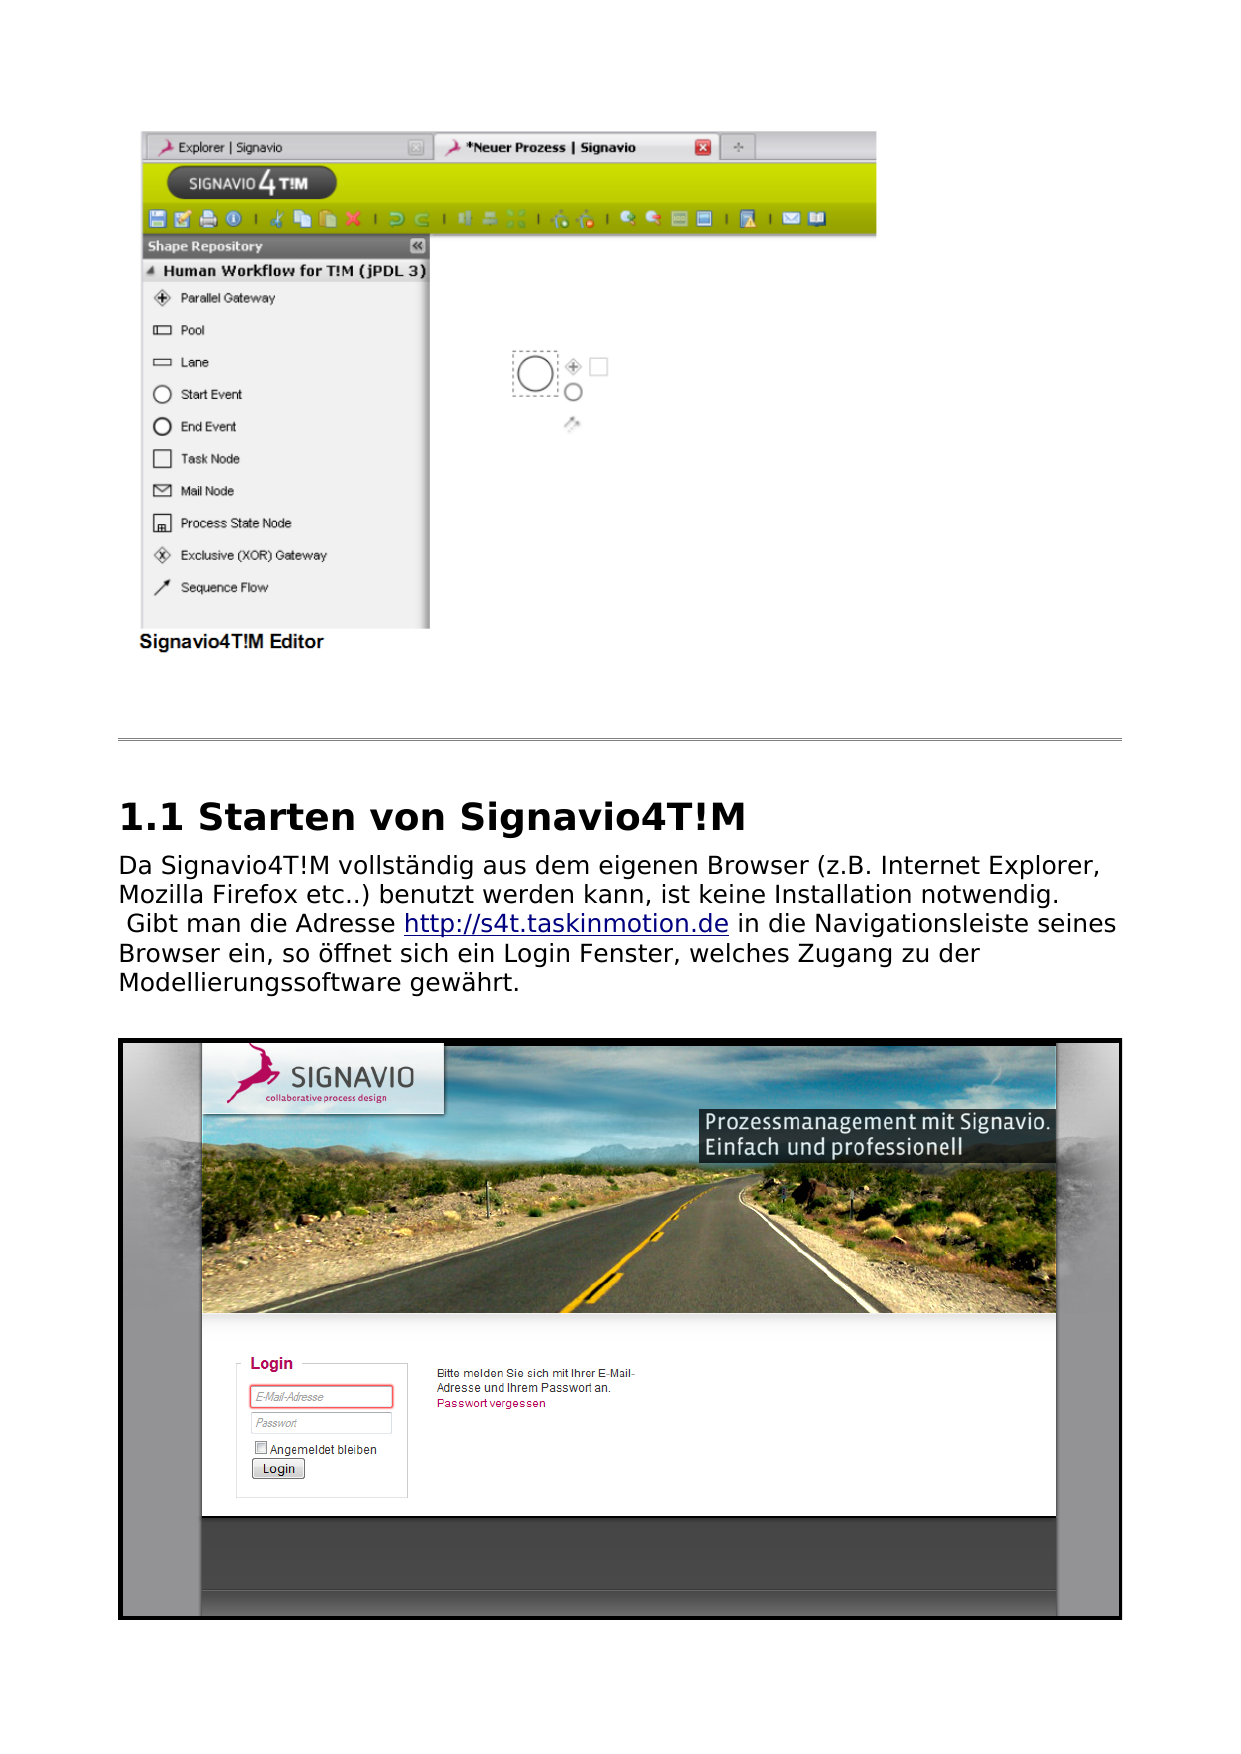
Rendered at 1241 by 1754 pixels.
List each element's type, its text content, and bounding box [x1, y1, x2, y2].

text Da Signavio4T!M vollständig aus dem eigenen Browser (z.B. Internet Explorer, Mozilla Firefox etc..) benutzt werden kann, ist keine Installation notwendig. Gibt man die Adresse http://s4t.taskinmotion.de in die Navigationsleiste seines Browser ein, so öffnet sich ein Login Fenster, welches Zugang zu der Modellierungssoftware gewährt. [118, 851, 1122, 1026]
subtitle 1.1 Starten von Signavio4T!M [118, 795, 1122, 839]
picture [118, 118, 900, 682]
picture [118, 1038, 1123, 1620]
